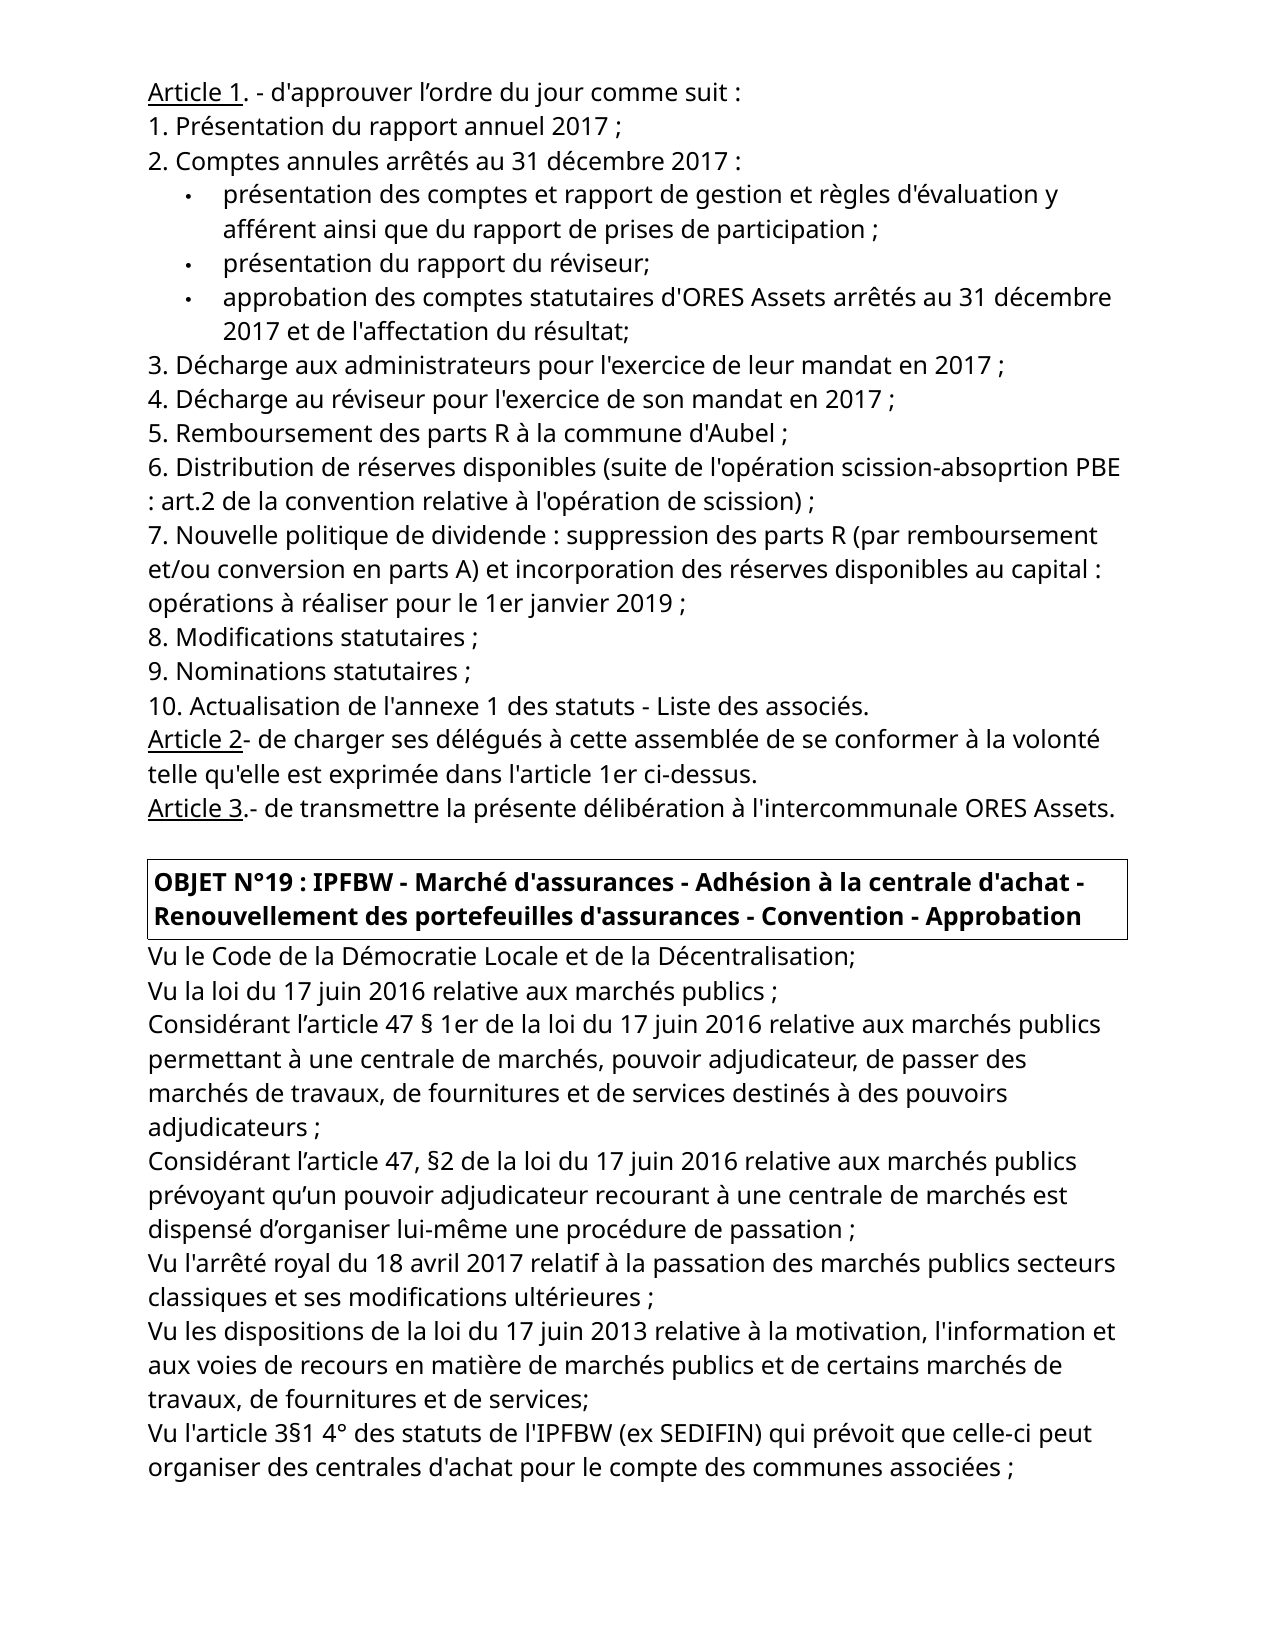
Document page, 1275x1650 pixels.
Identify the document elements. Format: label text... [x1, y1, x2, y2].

text 10. Actualisation de l'annexe 1 des statuts - Liste des associés. [148, 688, 1127, 722]
text Vu les dispositions de la loi du 17 juin 2013 relative à la motivation, l'information et aux voies de recours en matière de marchés publics et de certains marchés de travaux, de fournitures et de services; [148, 1314, 1127, 1416]
text Vu le Code de la Démocratie Locale et de la Décentralisation; [148, 940, 1127, 973]
text 3. Décharge aux administrateurs pour l'exercice de leur mandat en 2017 ; [148, 347, 1127, 382]
list approbation des comptes statutaires d'ORES Assets arrêtés au 31 décembre 2017 et de l'affectation du résultat; [185, 279, 1127, 347]
table_header OBJET N°19 : IPFBW - Marché d'assurances - Adhésion à la centrale d'achat - Renouvellement des portefeuilles d'assurances - Convention - Approbation [148, 860, 1127, 938]
text 6. Distribution de réserves disponibles (suite de l'opération scission-absoprtion PBE : art.2 de la convention relative à l'opération de scission) ; [148, 450, 1127, 518]
text 1. Présentation du rapport annuel 2017 ; [148, 109, 1127, 143]
text Article 3.- de transmettre la présente délibération à l'intercommunale ORES Assets. [148, 790, 1127, 824]
text 8. Modifications statutaires ; [148, 620, 1127, 654]
list présentation des comptes et rapport de gestion et règles d'évaluation y afférent ainsi que du rapport de prises de participation ; [185, 177, 1127, 245]
text 5. Remboursement des parts R à la commune d'Aubel ; [148, 416, 1127, 450]
text Vu l'article 3§1 4° des statuts de l'IPFBW (ex SEDIFIN) qui prévoit que celle-ci peut organiser des centrales d'achat pour le compte des communes associées ; [148, 1416, 1127, 1484]
text Vu l'arrêté royal du 18 avril 2017 relatif à la passation des marchés publics secteurs classiques et ses modifications ultérieures ; [148, 1246, 1127, 1314]
text 4. Décharge au réviseur pour l'exercice de son mandat en 2017 ; [148, 382, 1127, 416]
text 7. Nouvelle politique de dividende : suppression des parts R (par remboursement et/ou conversion en parts A) et incorporation des réserves disponibles au capital : opérations à réaliser pour le 1er janvier 2019 ; [148, 518, 1127, 620]
text Considérant l’article 47, §2 de la loi du 17 juin 2016 relative aux marchés publics prévoyant qu’un pouvoir adjudicateur recourant à une centrale de marchés est dispensé d’organiser lui-même une procédure de passation ; [148, 1143, 1127, 1246]
text Considérant l’article 47 § 1er de la loi du 17 juin 2016 relative aux marchés publics permettant à une centrale de marchés, pouvoir adjudicateur, de passer des marchés de travaux, de fournitures et de services destinés à des pouvoirs adjudicateurs ; [148, 1007, 1127, 1143]
text 2. Comptes annules arrêtés au 31 décembre 2017 : [148, 143, 1127, 177]
list présentation du rapport du réviseur; [185, 245, 1127, 279]
text Article 1. - d'approuver l’ordre du jour comme suit : [148, 75, 1127, 109]
text Article 2- de charger ses délégués à cette assemblée de se conformer à la volonté telle qu'elle est exprimée dans l'article 1er ci-dessus. [148, 722, 1127, 790]
text Vu la loi du 17 juin 2016 relative aux marchés publics ; [148, 973, 1127, 1007]
text 9. Nominations statutaires ; [148, 654, 1127, 688]
